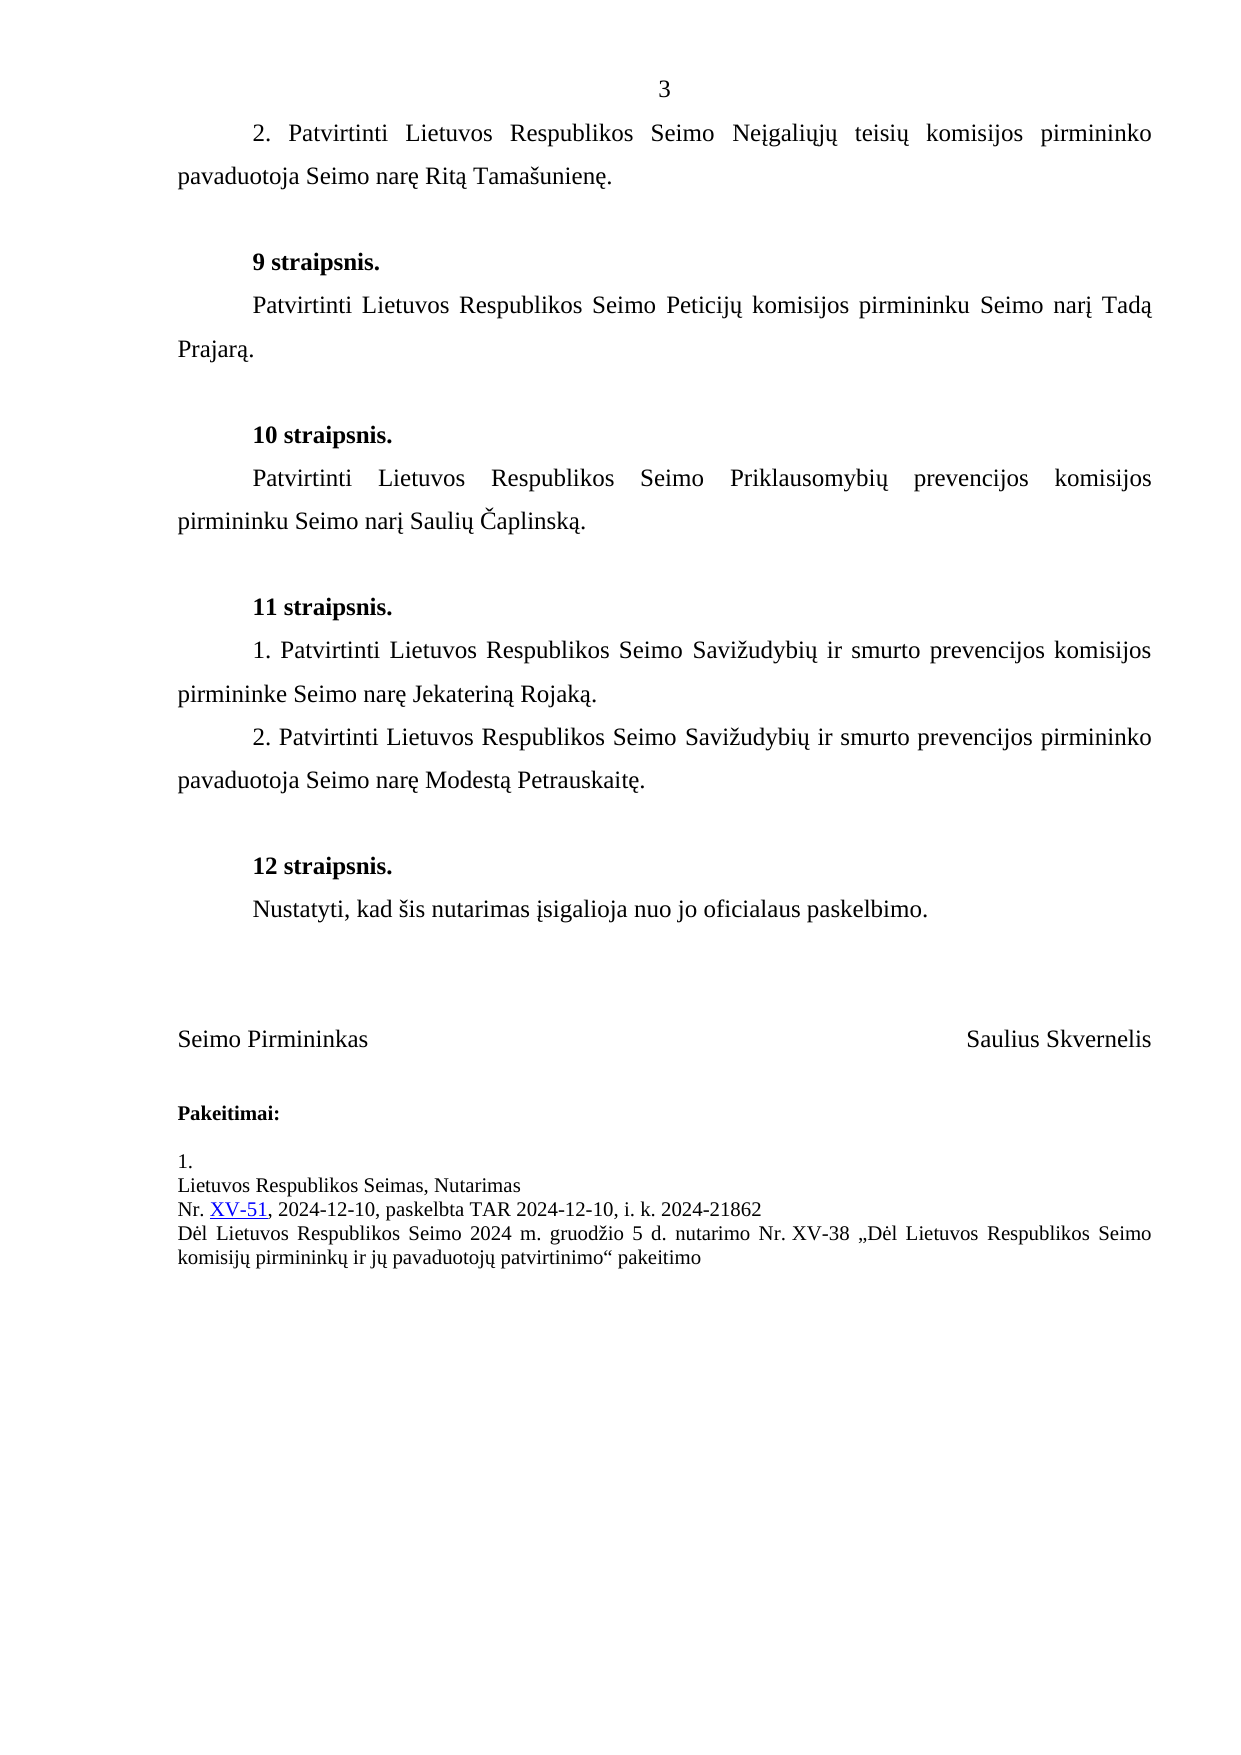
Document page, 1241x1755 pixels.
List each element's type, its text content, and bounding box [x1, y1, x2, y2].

text 2. Patvirtinti Lietuvos Respublikos Seimo Savižudybių ir smurto prevencijos pirmininko pavaduotoja Seimo narę Modestą Petrauskaitę. [177, 722, 1152, 794]
text Patvirtinti Lietuvos Respublikos Seimo Priklausomybių prevencijos komisijos pirmininku Seimo narį Saulių Čaplinską. [177, 463, 1152, 535]
text 12 straipsnis. [177, 851, 1152, 880]
text 1. Patvirtinti Lietuvos Respublikos Seimo Savižudybių ir smurto prevencijos komisijos pirmininke Seimo narę Jekateriną Rojaką. [177, 636, 1152, 707]
text 1. [177, 1149, 1152, 1173]
text 2. Patvirtinti Lietuvos Respublikos Seimo Neįgaliųjų teisių komisijos pirmininko pavaduotoja Seimo narę Ritą Tamašunienę. [177, 118, 1152, 190]
text 9 straipsnis. [177, 247, 1152, 276]
text Lietuvos Respublikos Seimas, Nutarimas [177, 1173, 1152, 1197]
text Pakeitimai: [177, 1101, 1152, 1125]
text 11 straipsnis. [177, 592, 1152, 621]
text Patvirtinti Lietuvos Respublikos Seimo Peticijų komisijos pirmininku Seimo narį Tadą Prajarą. [177, 291, 1152, 362]
text 10 straipsnis. [177, 420, 1152, 449]
text Seimo Pirmininkas Saulius Skvernelis [177, 1024, 1152, 1052]
text Nustatyti, kad šis nutarimas įsigalioja nuo jo oficialaus paskelbimo. [177, 894, 1152, 923]
text Nr. XV-51, 2024-12-10, paskelbta TAR 2024-12-10, i. k. 2024-21862 [177, 1197, 1152, 1221]
text Dėl Lietuvos Respublikos Seimo 2024 m. gruodžio 5 d. nutarimo Nr. XV-38 „Dėl Lietuvos Respublikos Seimo komisijų pirmininkų ir jų pavaduotojų patvirtinimo“ pakeitimo [177, 1221, 1152, 1269]
